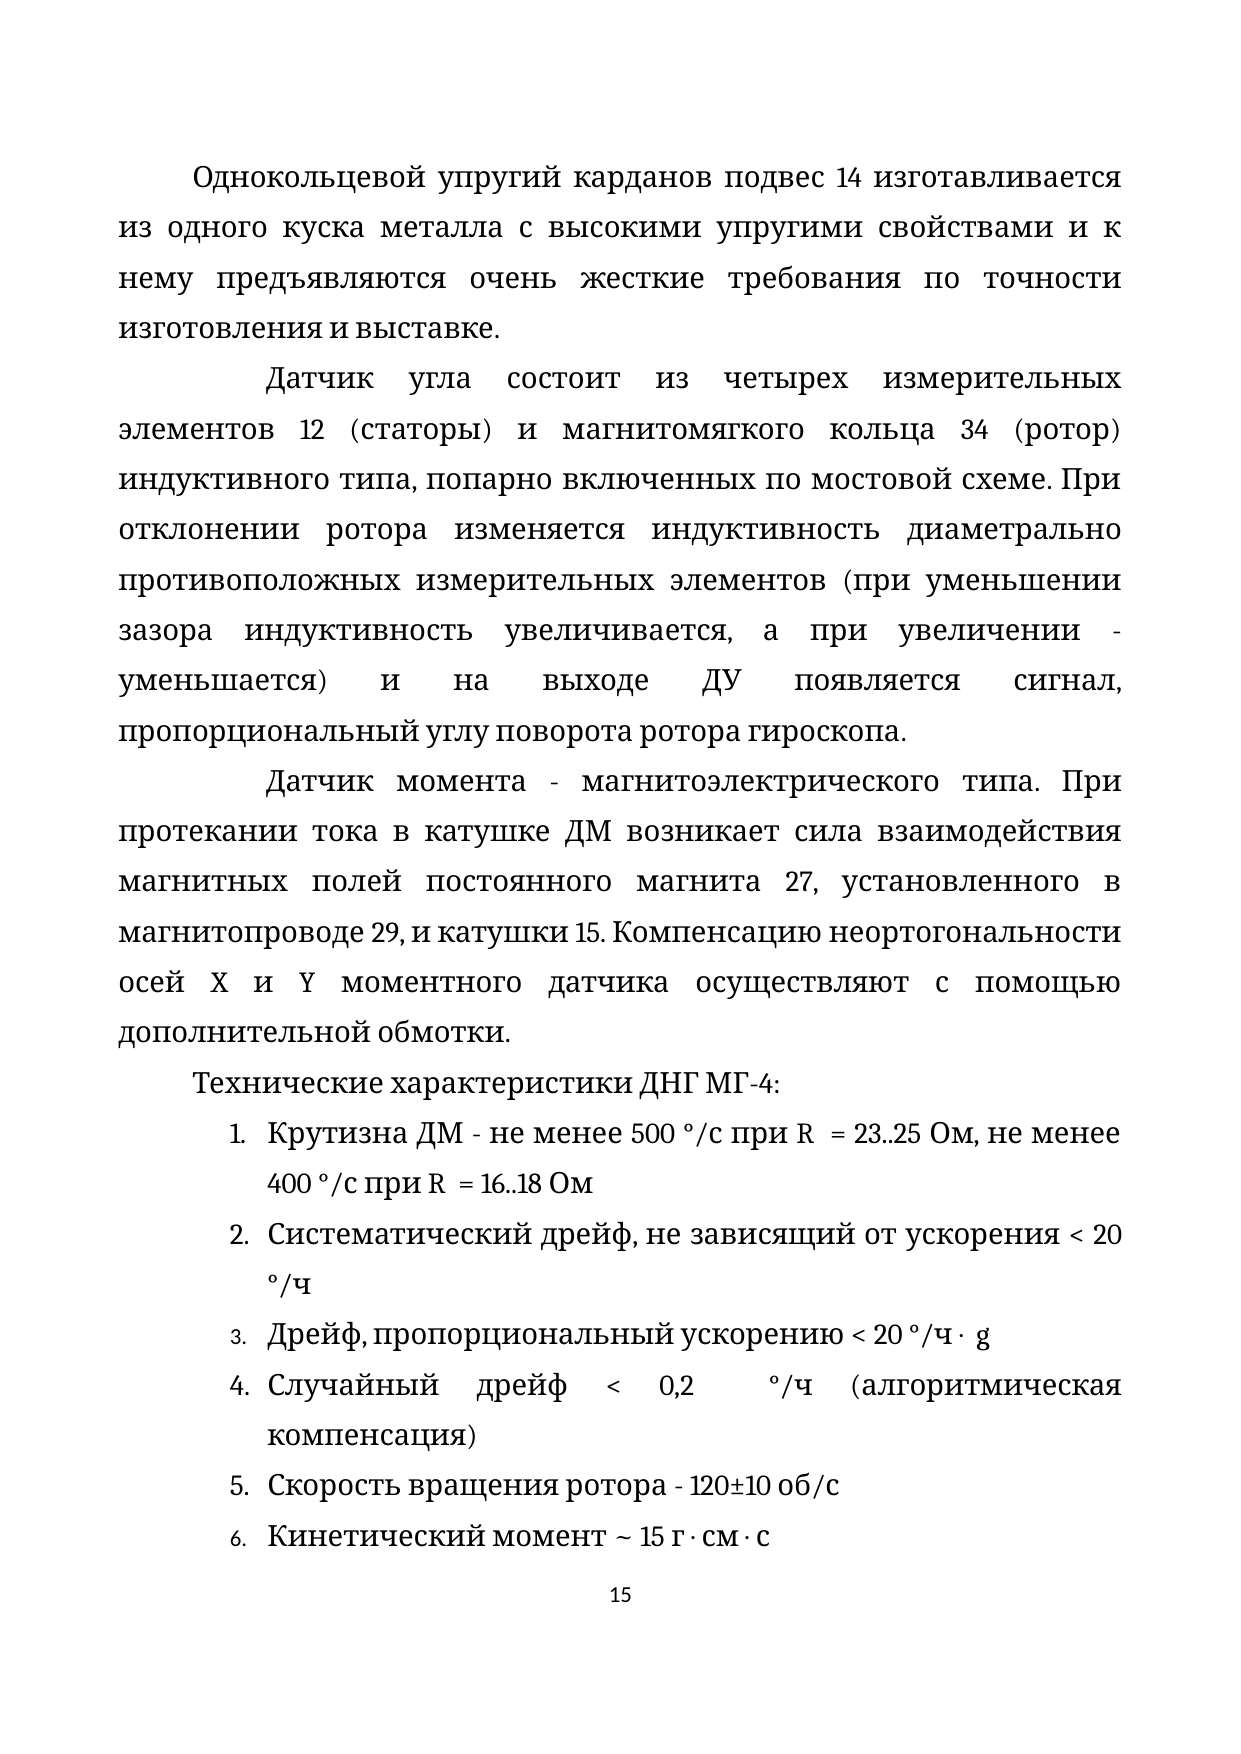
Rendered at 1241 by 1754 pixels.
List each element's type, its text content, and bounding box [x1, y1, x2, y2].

text Датчик момента - магнитоэлектрического типа. При протекании тока в катушке ДМ возникает сила взаимодействия магнитных полей постоянного магнита 27, установленного в магнитопроводе 29, и катушки 15. Компенсацию неортогональности осей X и Y моментного датчика осуществляют с помощью дополнительной обмотки. [118, 765, 1122, 1050]
text Технические характеристики ДНГ МГ-4: [118, 1067, 1122, 1100]
list Скорость вращения ротора - 120±10 об/с [229, 1469, 1122, 1503]
list Кинетический момент ~ 15 гсмс [229, 1520, 1122, 1553]
list Случайный дрейф < 0,2 °/ч (алгоритмическая компенсация) [229, 1369, 1122, 1453]
list Систематический дрейф, не зависящий от ускорения < 20 °/ч [229, 1218, 1122, 1302]
list Крутизна ДМ - не менее 500 °/с при R = 23..25 Ом, не менее 400 °/с при R = 16..18 Ом [229, 1117, 1122, 1201]
text Однокольцевой упругий карданов подвес 14 изготавливается из одного куска металла с высокими упругими свойствами и к нему предъявляются очень жесткие требования по точности изготовления и выставке. [118, 161, 1122, 346]
list Дрейф, пропорциональный ускорению < 20 °/ч g [229, 1318, 1122, 1352]
text Датчик угла состоит из четырех измерительных элементов 12 (статоры) и магнитомягкого кольца 34 (ротор) индуктивного типа, попарно включенных по мостовой схеме. При отклонении ротора изменяется индуктивность диаметрально противоположных измерительных элементов (при уменьшении зазора индуктивность увеличивается, а при увеличении - уменьшается) и на выходе ДУ появляется сигнал, пропорциональный углу поворота ротора гироскопа. [118, 362, 1122, 748]
